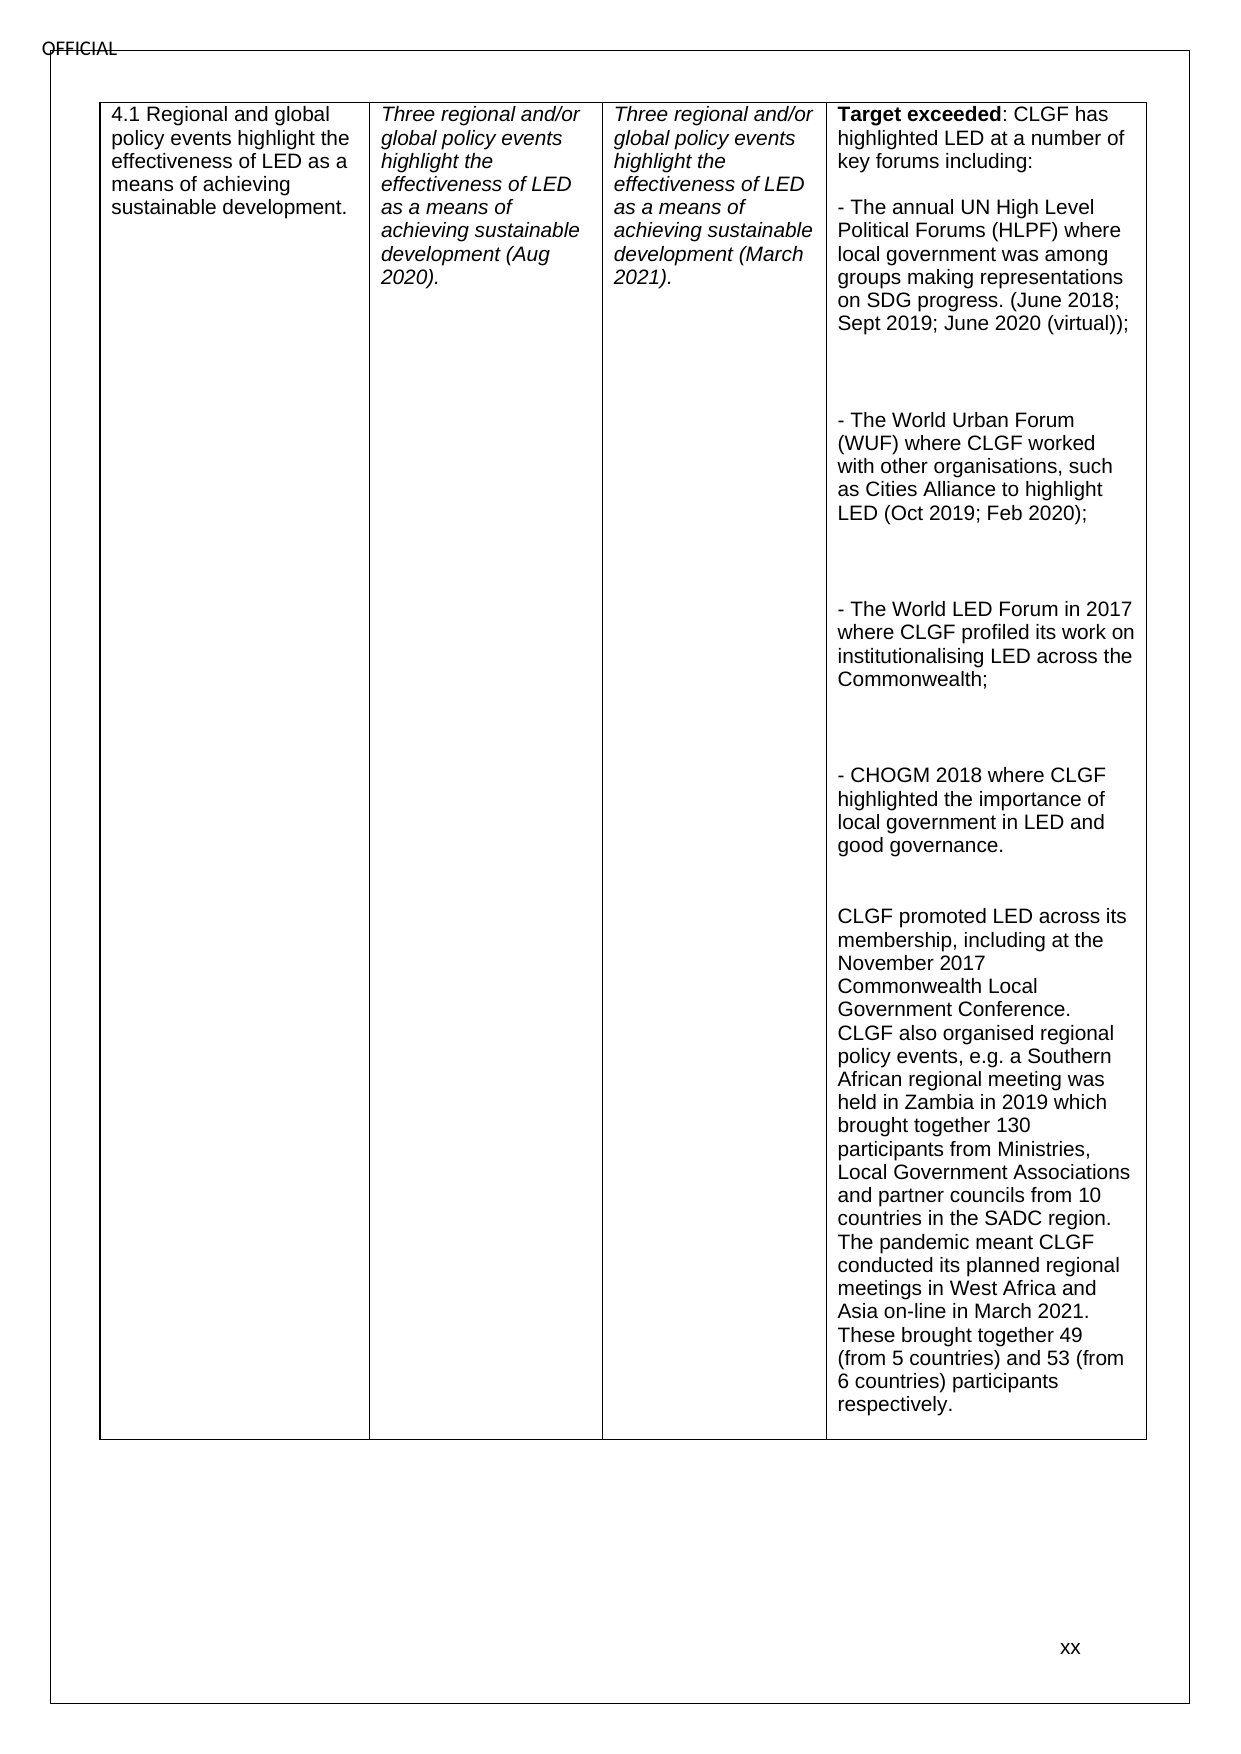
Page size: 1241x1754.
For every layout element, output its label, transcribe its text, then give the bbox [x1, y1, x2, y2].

table_cell 4.1 Regional and global policy events highlight the effectiveness of LED as a means of achieving sustainable development. [101, 103, 369, 1439]
table_cell Three regional and/or global policy events highlight the effectiveness of LED as a means of achieving sustainable development (March 2021). [603, 103, 826, 1439]
table_cell Target exceeded: CLGF has highlighted LED at a number of key forums including: - The annual UN High Level Political Forums (HLPF) where local government was among groups making representations on SDG progress. (June 2018; Sept 2019; June 2020 (virtual)); - The World Urban Forum (WUF) where CLGF worked with other organisations, such as Cities Alliance to highlight LED (Oct 2019; Feb 2020); - The World LED Forum in 2017 where CLGF profiled its work on institutionalising LED across the Commonwealth; - CHOGM 2018 where CLGF highlighted the importance of local government in LED and good governance. CLGF promoted LED across its membership, including at the November 2017 Commonwealth Local Government Conference. CLGF also organised regional policy events, e.g. a Southern African regional meeting was held in Zambia in 2019 which brought together 130 participants from Ministries, Local Government Associations and partner councils from 10 countries in the SADC region. The pandemic meant CLGF conducted its planned regional meetings in West Africa and Asia on-line in March 2021. These brought together 49 (from 5 countries) and 53 (from 6 countries) participants respectively. [827, 103, 1146, 1439]
table_cell Three regional and/or global policy events highlight the effectiveness of LED as a means of achieving sustainable development (Aug 2020). [370, 103, 602, 1439]
